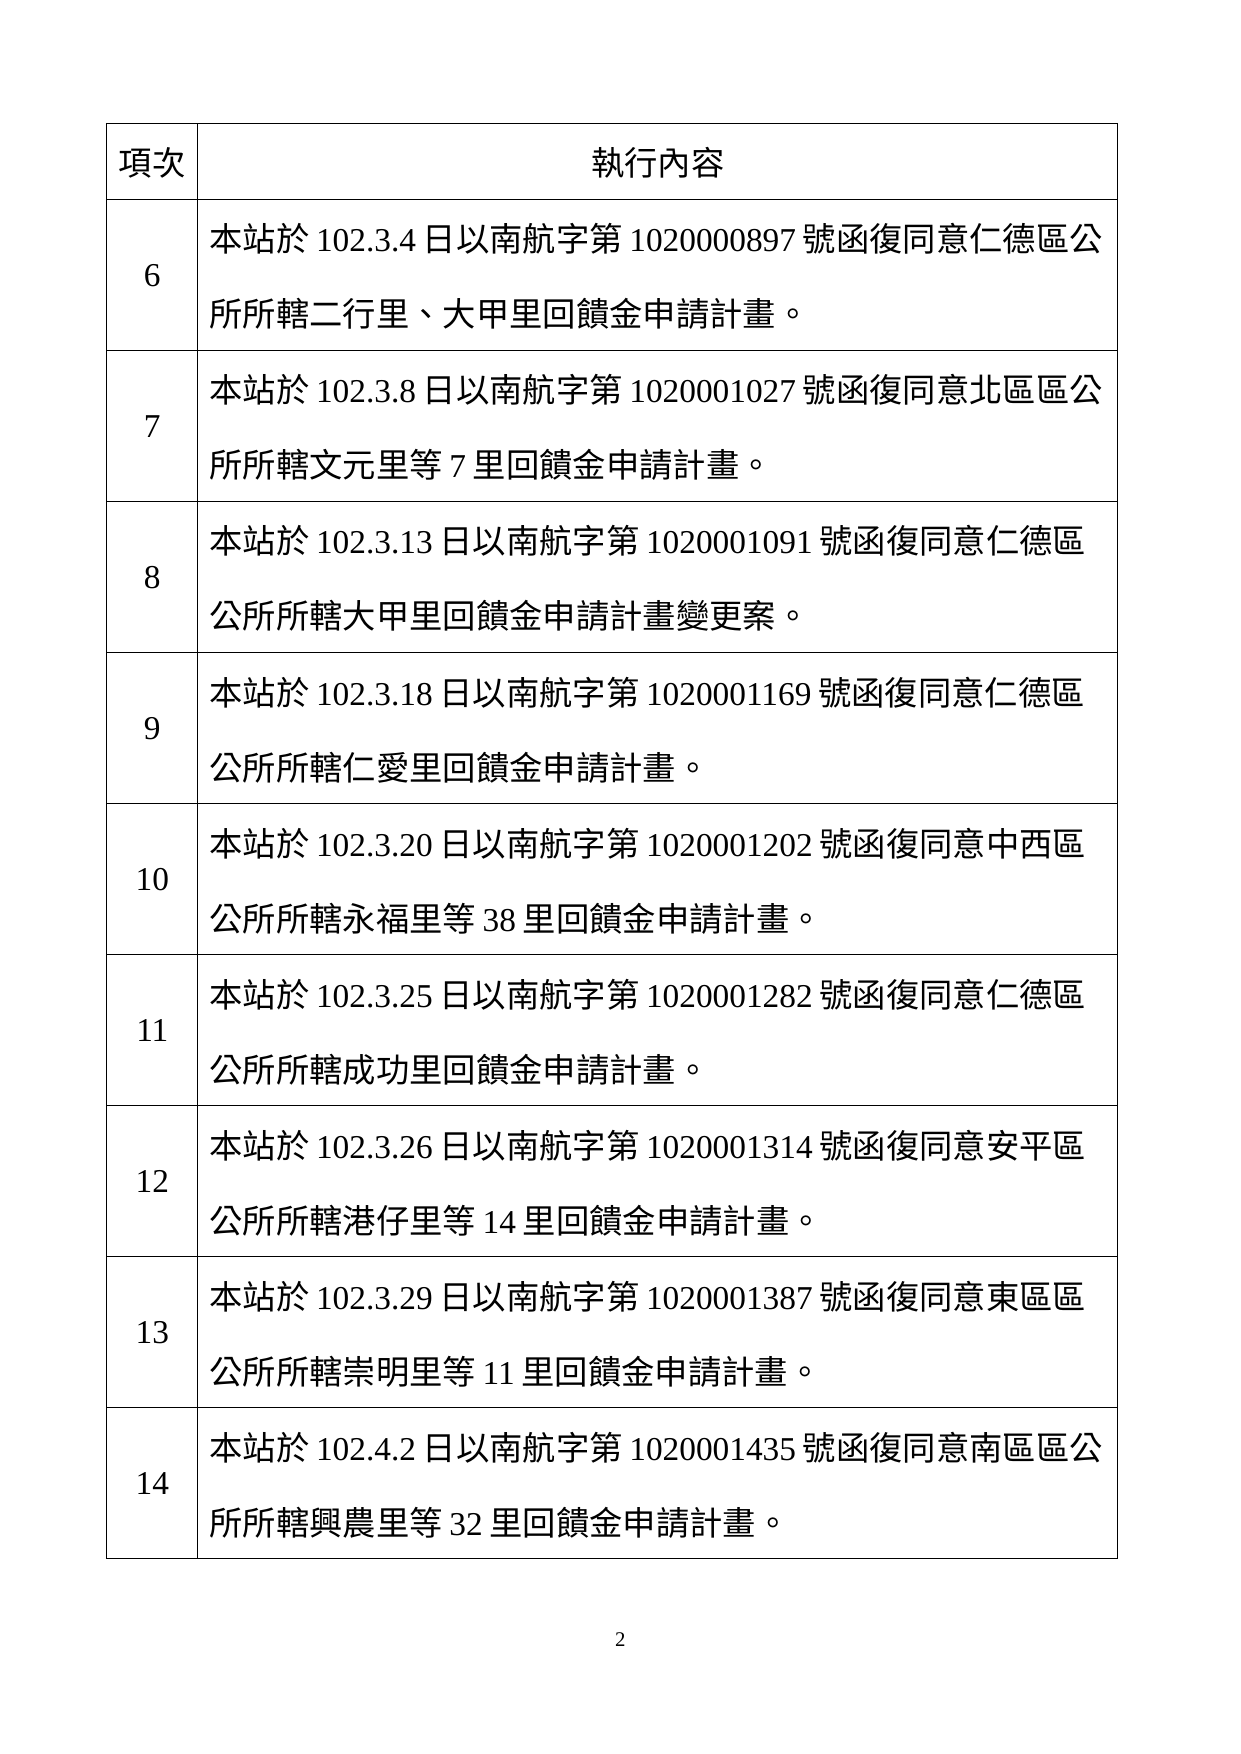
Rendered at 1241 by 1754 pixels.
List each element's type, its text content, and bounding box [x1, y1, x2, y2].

table_cell 7 [107, 351, 197, 501]
table_header 執行內容 [198, 124, 1117, 199]
table_cell 本站於102.3.8日以南航字第1020001027號函復同意北區區公所所轄文元里等7里回饋金申請計畫。 [198, 351, 1117, 501]
table_cell 本站於102.3.20日以南航字第1020001202號函復同意中西區公所所轄永福里等38里回饋金申請計畫。 [198, 804, 1117, 954]
table_cell 13 [107, 1257, 197, 1407]
table_cell 8 [107, 502, 197, 652]
table_cell 10 [107, 804, 197, 954]
table_cell 9 [107, 653, 197, 803]
table_cell 本站於102.3.26日以南航字第1020001314號函復同意安平區公所所轄港仔里等14里回饋金申請計畫。 [198, 1106, 1117, 1256]
table_header 項次 [107, 124, 197, 199]
table_cell 本站於102.4.2日以南航字第1020001435號函復同意南區區公所所轄興農里等32里回饋金申請計畫。 [198, 1408, 1117, 1558]
table_cell 本站於102.3.4日以南航字第1020000897號函復同意仁德區公所所轄二行里、大甲里回饋金申請計畫。 [198, 200, 1117, 350]
table_cell 11 [107, 955, 197, 1105]
table_cell 本站於102.3.29日以南航字第1020001387號函復同意東區區公所所轄崇明里等11里回饋金申請計畫。 [198, 1257, 1117, 1407]
table_cell 本站於102.3.13日以南航字第1020001091號函復同意仁德區公所所轄大甲里回饋金申請計畫變更案。 [198, 502, 1117, 652]
table_cell 12 [107, 1106, 197, 1256]
table_cell 本站於102.3.18日以南航字第1020001169號函復同意仁德區公所所轄仁愛里回饋金申請計畫。 [198, 653, 1117, 803]
table_cell 本站於102.3.25日以南航字第1020001282號函復同意仁德區公所所轄成功里回饋金申請計畫。 [198, 955, 1117, 1105]
table_cell 14 [107, 1408, 197, 1558]
table_cell 6 [107, 200, 197, 350]
